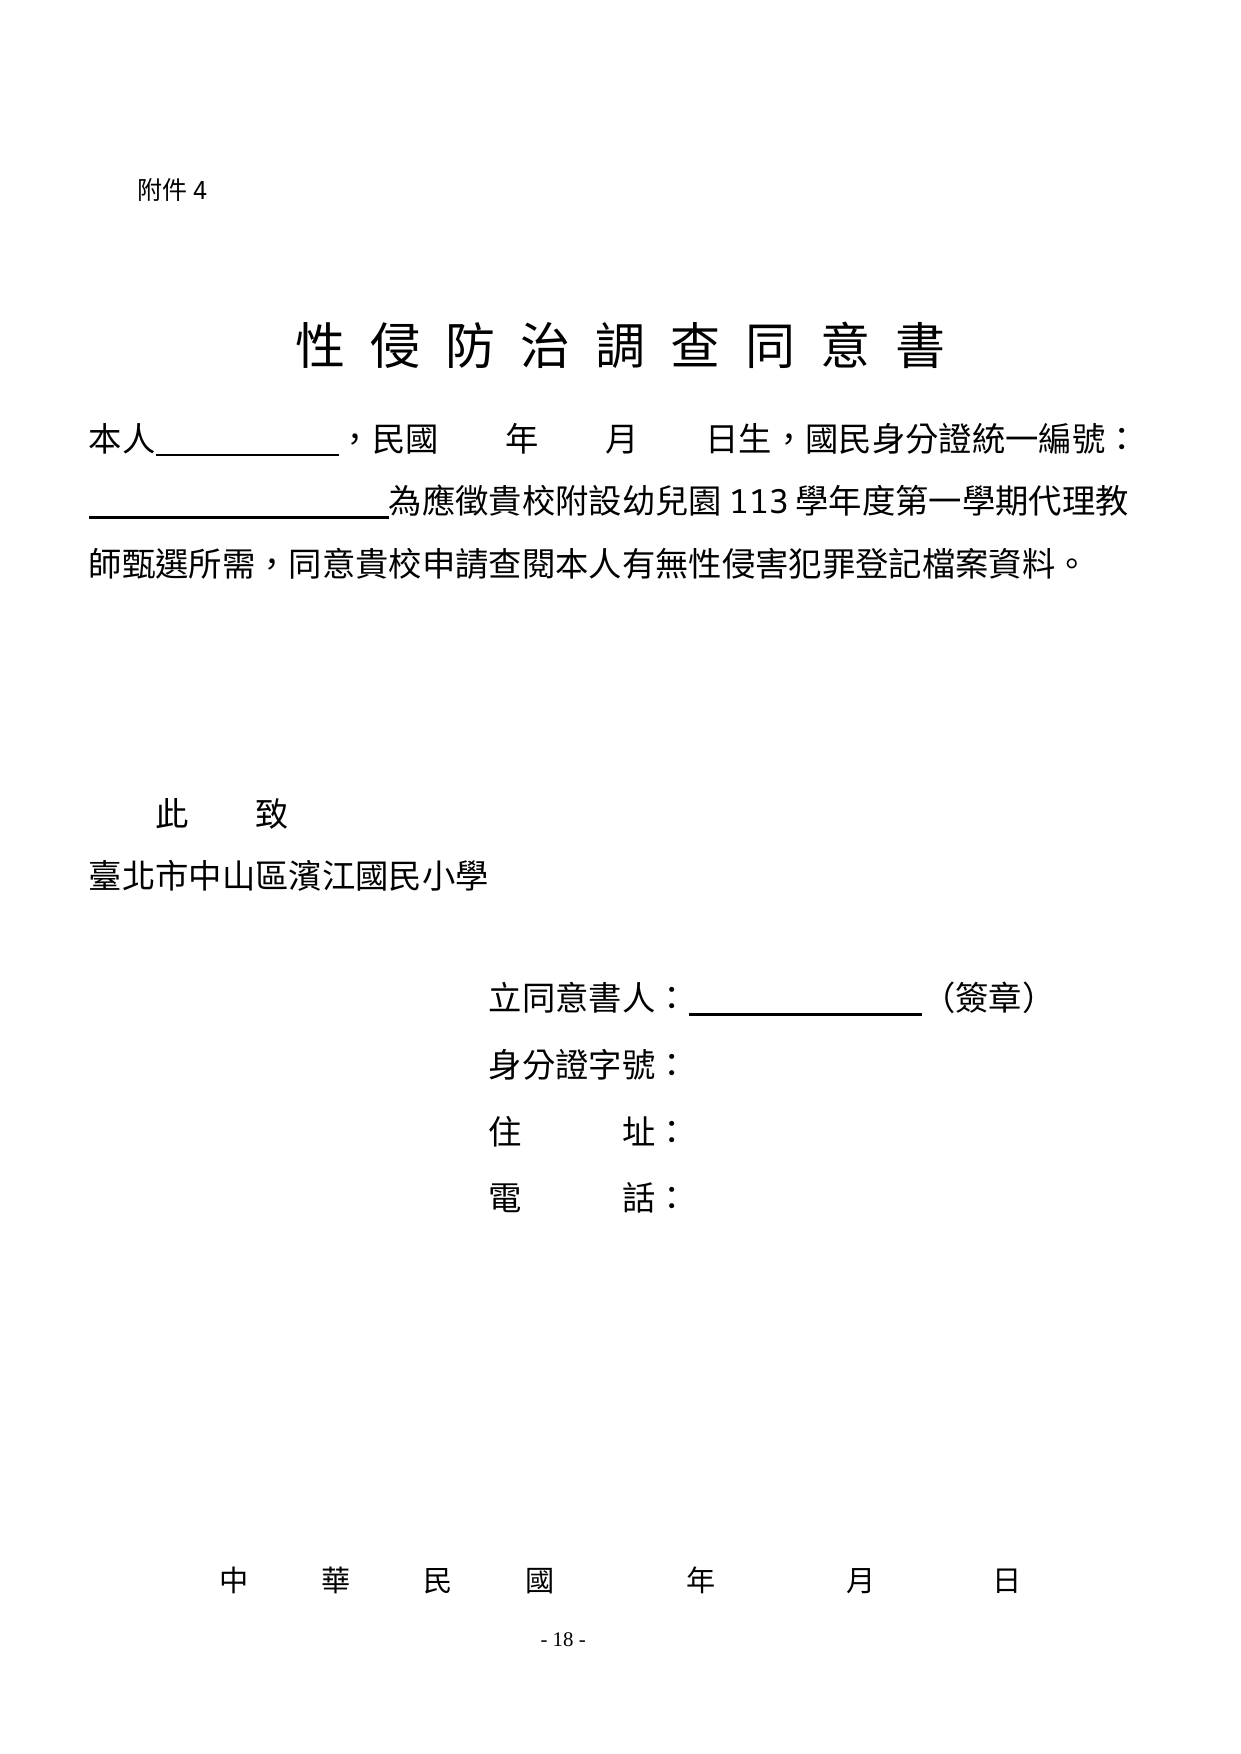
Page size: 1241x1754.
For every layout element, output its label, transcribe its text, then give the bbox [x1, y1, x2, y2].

text 立同意書人： （簽章） [89, 957, 1152, 1024]
text 本人 ，民國 年 月 日生，國民身分證統一編號： [89, 395, 1152, 457]
text 中 華 民 國 年 月 日 [89, 1537, 1152, 1599]
text 臺北市中山區濱江國民小學 [89, 832, 1152, 895]
text 為應徵貴校附設幼兒園113學年度第一學期代理教師甄選所需，同意貴校申請查閱本人有無性侵害犯罪登記檔案資料。 [89, 457, 1152, 582]
text 電 話： [89, 1157, 1152, 1224]
text 住 址： [89, 1091, 1152, 1157]
text 此 致 [89, 770, 1152, 832]
table_header 附件4 [127, 109, 1163, 269]
text 身分證字號： [89, 1024, 1152, 1091]
text 性 侵 防 治 調 查 同 意 書 [89, 270, 1152, 395]
